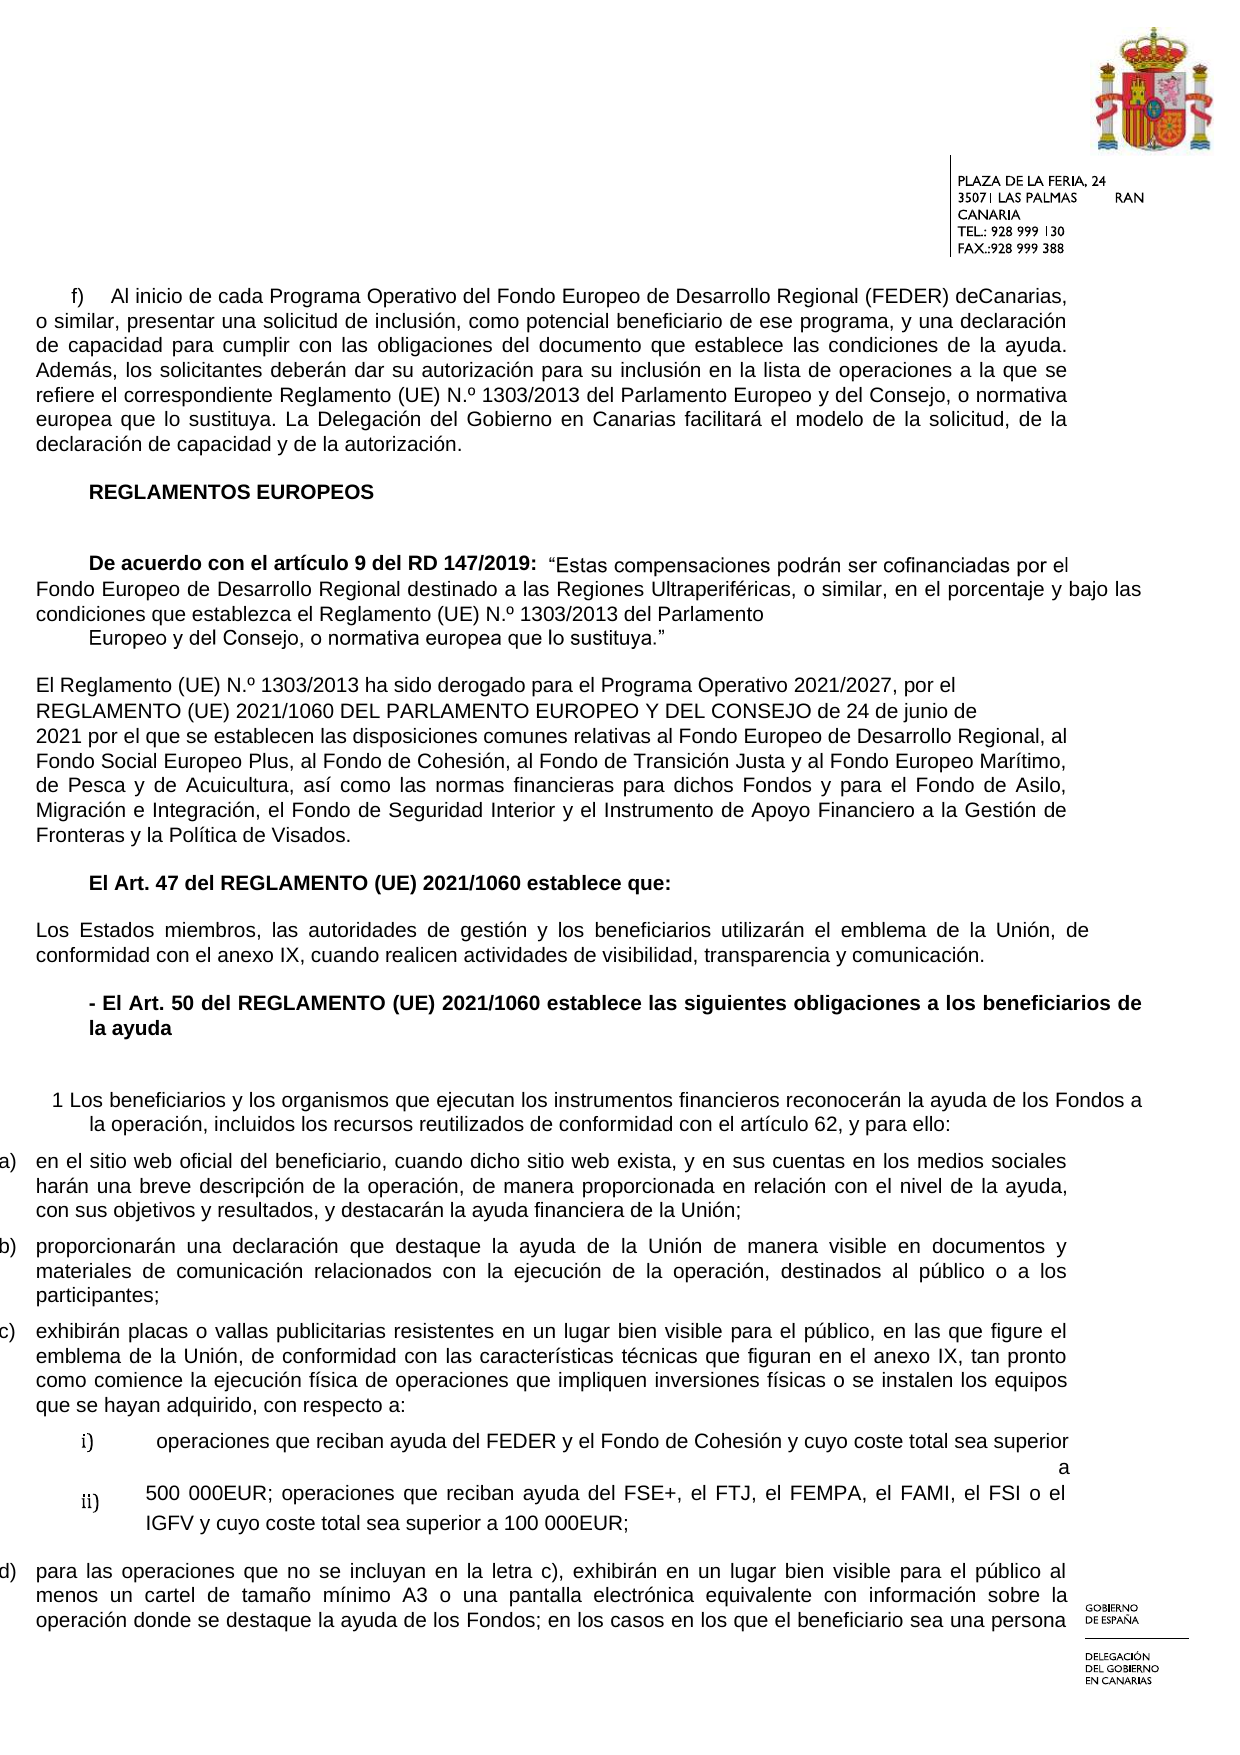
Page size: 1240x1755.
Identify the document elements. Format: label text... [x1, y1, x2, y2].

list Al inicio de cada Programa Operativo del Fondo Europeo de Desarrollo Regional (FEDER) deCanarias, o similar, presentar una solicitud de inclusión, como potencial beneficiario de ese programa, y una declaración de capacidad para cumplir con las obligaciones del documento que establece las condiciones de la ayuda. Además, los solicitantes deberán dar su autorización para su inclusión en la lista de operaciones a la que se refiere el correspondiente Reglamento (UE) N.º 1303/2013 del Parlamento Europeo y del Consejo, o normativa europea que lo sustituya. La Delegación del Gobierno en Canarias facilitará el modelo de la solicitud, de la declaración de capacidad y de la autorización. [36, 284, 1069, 456]
text REGLAMENTOS EUROPEOS [88, 480, 1144, 504]
text operaciones que reciban ayuda del FEDER y el Fondo de Cohesión y cuyo coste total sea superior a [83, 1429, 1069, 1479]
text 1 Los beneficiarios y los organismos que ejecutan los instrumentos financieros reconocerán la ayuda de los Fondos a la operación, incluidos los recursos reutilizados de conformidad con el artículo 62, y para ello: [52, 1087, 1144, 1136]
text Los Estados miembros, las autoridades de gestión y los beneficiarios utilizarán el emblema de la Unión, de conformidad con el anexo IX, cuando realicen actividades de visibilidad, transparencia y comunicación. [36, 918, 1091, 967]
text REGLAMENTO (UE) 2021/1060 DEL PARLAMENTO EUROPEO Y DEL CONSEJO de 24 de junio de [36, 699, 1144, 723]
list en el sitio web oficial del beneficiario, cuando dicho sitio web exista, y en sus cuentas en los medios sociales harán una breve descripción de la operación, de manera proporcionada en relación con el nivel de la ayuda, con sus objetivos y resultados, y destacarán la ayuda financiera de la Unión; [0, 1149, 1069, 1222]
text El Reglamento (UE) N.º 1303/2013 ha sido derogado para el Programa Operativo 2021/2027, por el [36, 673, 1144, 697]
list proporcionarán una declaración que destaque la ayuda de la Unión de manera visible en documentos y materiales de comunicación relacionados con la ejecución de la operación, destinados al público o a los participantes; [0, 1234, 1069, 1307]
list para las operaciones que no se incluyan en la letra c), exhibirán en un lugar bien visible para el público al menos un cartel de tamaño mínimo A3 o una pantalla electrónica equivalente con información sobre la operación donde se destaque la ayuda de los Fondos; en los casos en los que el beneficiario sea una persona [0, 1558, 1069, 1632]
text 2021 por el que se establecen las disposiciones comunes relativas al Fondo Europeo de Desarrollo Regional, al Fondo Social Europeo Plus, al Fondo de Cohesión, al Fondo de Transición Justa y al Fondo Europeo Marítimo, de Pesca y de Acuicultura, así como las normas financieras para dichos Fondos y para el Fondo de Asilo, Migración e Integración, el Fondo de Seguridad Interior y el Instrumento de Apoyo Financiero a la Gestión de Fronteras y la Política de Visados. [36, 724, 1069, 846]
text De acuerdo con el artículo 9 del RD 147/2019: [88, 551, 1144, 575]
text Fondo Europeo de Desarrollo Regional destinado a las Regiones Ultraperiféricas, o similar, en el porcentaje y bajo las condiciones que establezca el Reglamento (UE) N.º 1303/2013 del Parlamento [36, 577, 1144, 626]
text - El Art. 50 del REGLAMENTO (UE) 2021/1060 establece las siguientes obligaciones a los beneficiarios de la ayuda [88, 991, 1144, 1040]
text 500 000EUR; operaciones que reciban ayuda del FSE+, el FTJ, el FEMPA, el FAMI, el FSI o el IGFV y cuyo coste total sea superior a 100 000EUR; [83, 1480, 1068, 1534]
text El Art. 47 del REGLAMENTO (UE) 2021/1060 establece que: [88, 871, 1144, 894]
list exhibirán placas o vallas publicitarias resistentes en un lugar bien visible para el público, en las que figure el emblema de la Unión, de conformidad con las características técnicas que figuran en el anexo IX, tan pronto como comience la ejecución física de operaciones que impliquen inversiones físicas o se instalen los equipos que se hayan adquirido, con respecto a: [0, 1319, 1069, 1417]
